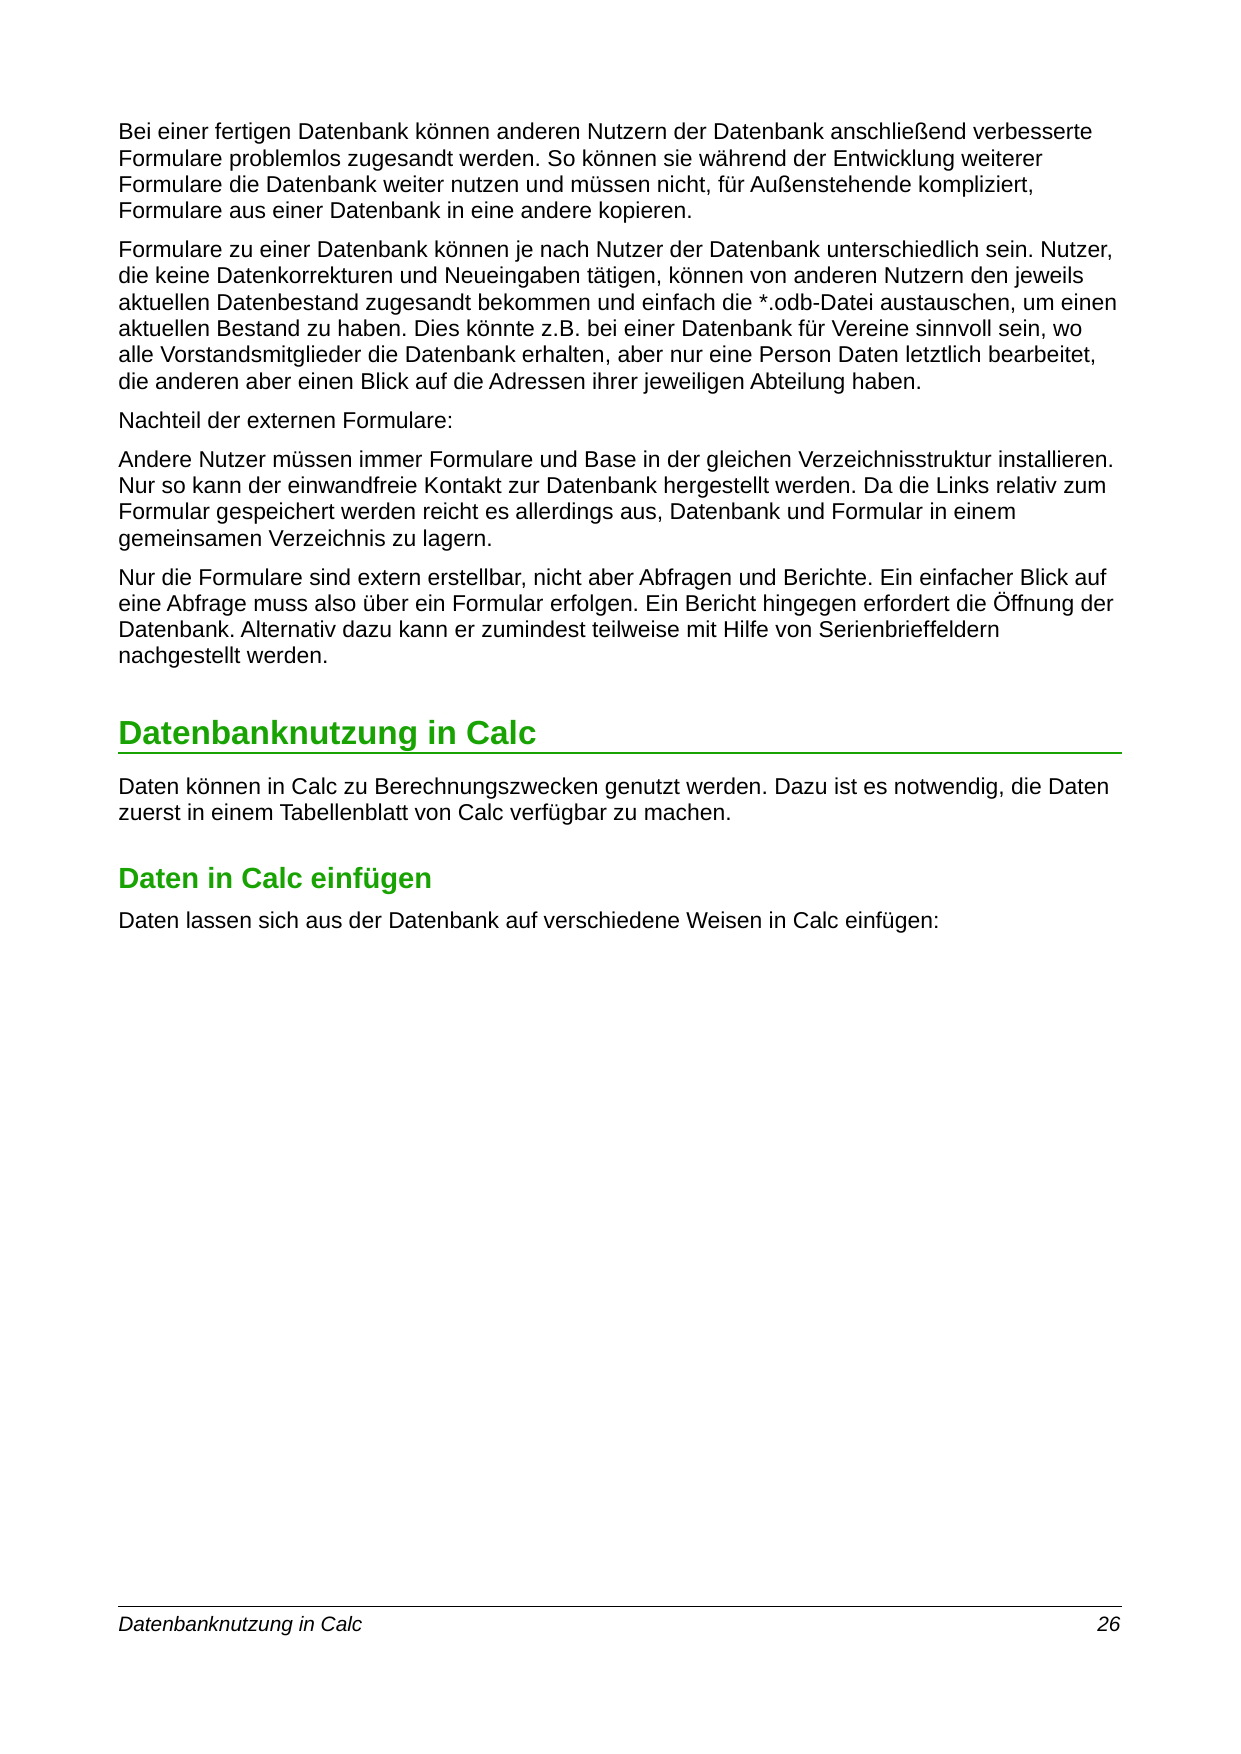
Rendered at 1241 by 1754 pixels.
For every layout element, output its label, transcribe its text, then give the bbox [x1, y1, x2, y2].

text Daten lassen sich aus der Datenbank auf verschiedene Weisen in Calc einfügen: [118, 907, 1122, 933]
subtitle Datenbanknutzung in Calc [118, 713, 1122, 752]
text Nur die Formulare sind extern erstellbar, nicht aber Abfragen und Berichte. Ein einfacher Blick auf eine Abfrage muss also über ein Formular erfolgen. Ein Bericht hingegen erfordert die Öffnung der Datenbank. Alternativ dazu kann er zumindest teilweise mit Hilfe von Serienbrief­feldern nachgestellt werden. [118, 563, 1122, 669]
text Formulare zu einer Datenbank können je nach Nutzer der Datenbank unterschiedlich sein. Nutzer, die keine Datenkorrekturen und Neueingaben tätigen, können von anderen Nutzern den jeweils aktuellen Datenbestand zugesandt bekommen und einfach die *.odb-Datei austauschen, um einen aktuellen Bestand zu haben. Dies könnte z.B. bei einer Datenbank für Vereine sinnvoll sein, wo alle Vorstandsmitglieder die Datenbank erhalten, aber nur eine Person Daten letztlich bearbeitet, die anderen aber einen Blick auf die Adressen ihrer jeweiligen Abteilung haben. [118, 236, 1122, 394]
text Bei einer fertigen Datenbank können anderen Nutzern der Datenbank anschließend verbesserte Formulare problemlos zugesandt werden. So können sie während der Entwicklung weiterer Formulare die Datenbank weiter nutzen und müssen nicht, für Außenstehende kompliziert, Formulare aus einer Datenbank in eine andere kopieren. [118, 118, 1122, 223]
text Andere Nutzer müssen immer Formulare und Base in der gleichen Verzeichnisstruktur installieren. Nur so kann der einwandfreie Kontakt zur Datenbank hergestellt werden. Da die Links relativ zum Formular gespeichert werden reicht es allerdings aus, Datenbank und Formular in einem gemeinsamen Verzeichnis zu lagern. [118, 446, 1122, 551]
subtitle Daten in Calc einfügen [118, 861, 1122, 894]
text Daten können in Calc zu Berechnungszwecken genutzt werden. Dazu ist es notwendig, die Daten zuerst in einem Tabellenblatt von Calc verfügbar zu machen. [118, 773, 1122, 825]
text Nachteil der externen Formulare: [118, 407, 1122, 433]
